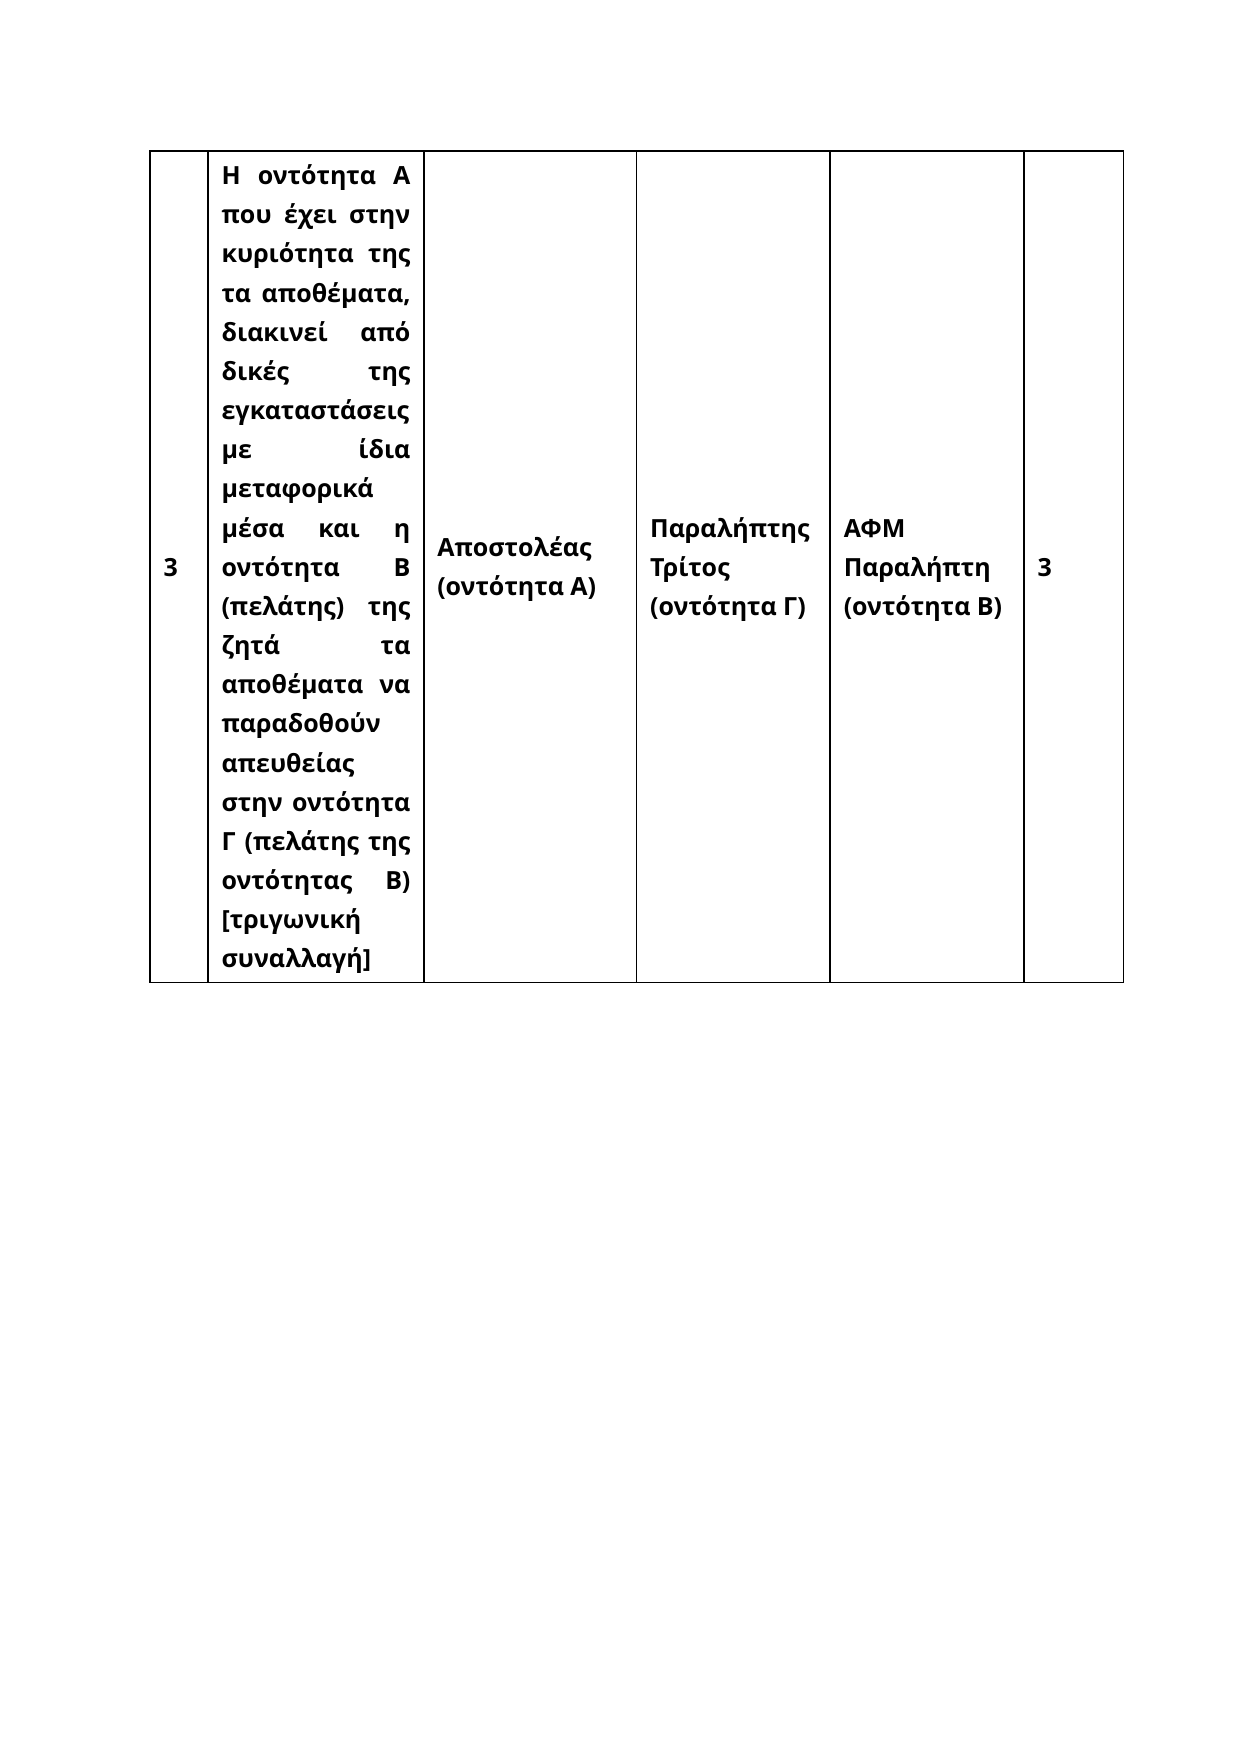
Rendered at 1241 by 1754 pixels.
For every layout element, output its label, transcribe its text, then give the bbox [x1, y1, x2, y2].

table_cell Παραλήπτης Τρίτος (οντότητα Γ) [637, 152, 829, 981]
table_cell Η οντότητα Α που έχει στην κυριότητα της τα αποθέματα, διακινεί από δικές της εγκαταστάσεις με ίδια μεταφορικά μέσα και η οντότητα Β (πελάτης) της ζητά τα αποθέματα να παραδοθούν απευθείας στην οντότητα Γ (πελάτης της οντότητας Β) [τριγωνική συναλλαγή] [209, 152, 423, 981]
table_cell 3 [151, 152, 207, 981]
table_cell ΑΦΜ Παραλήπτη (οντότητα Β) [831, 152, 1023, 981]
table_cell 3 [1025, 152, 1123, 981]
table_cell Αποστολέας (οντότητα Α) [425, 152, 636, 981]
